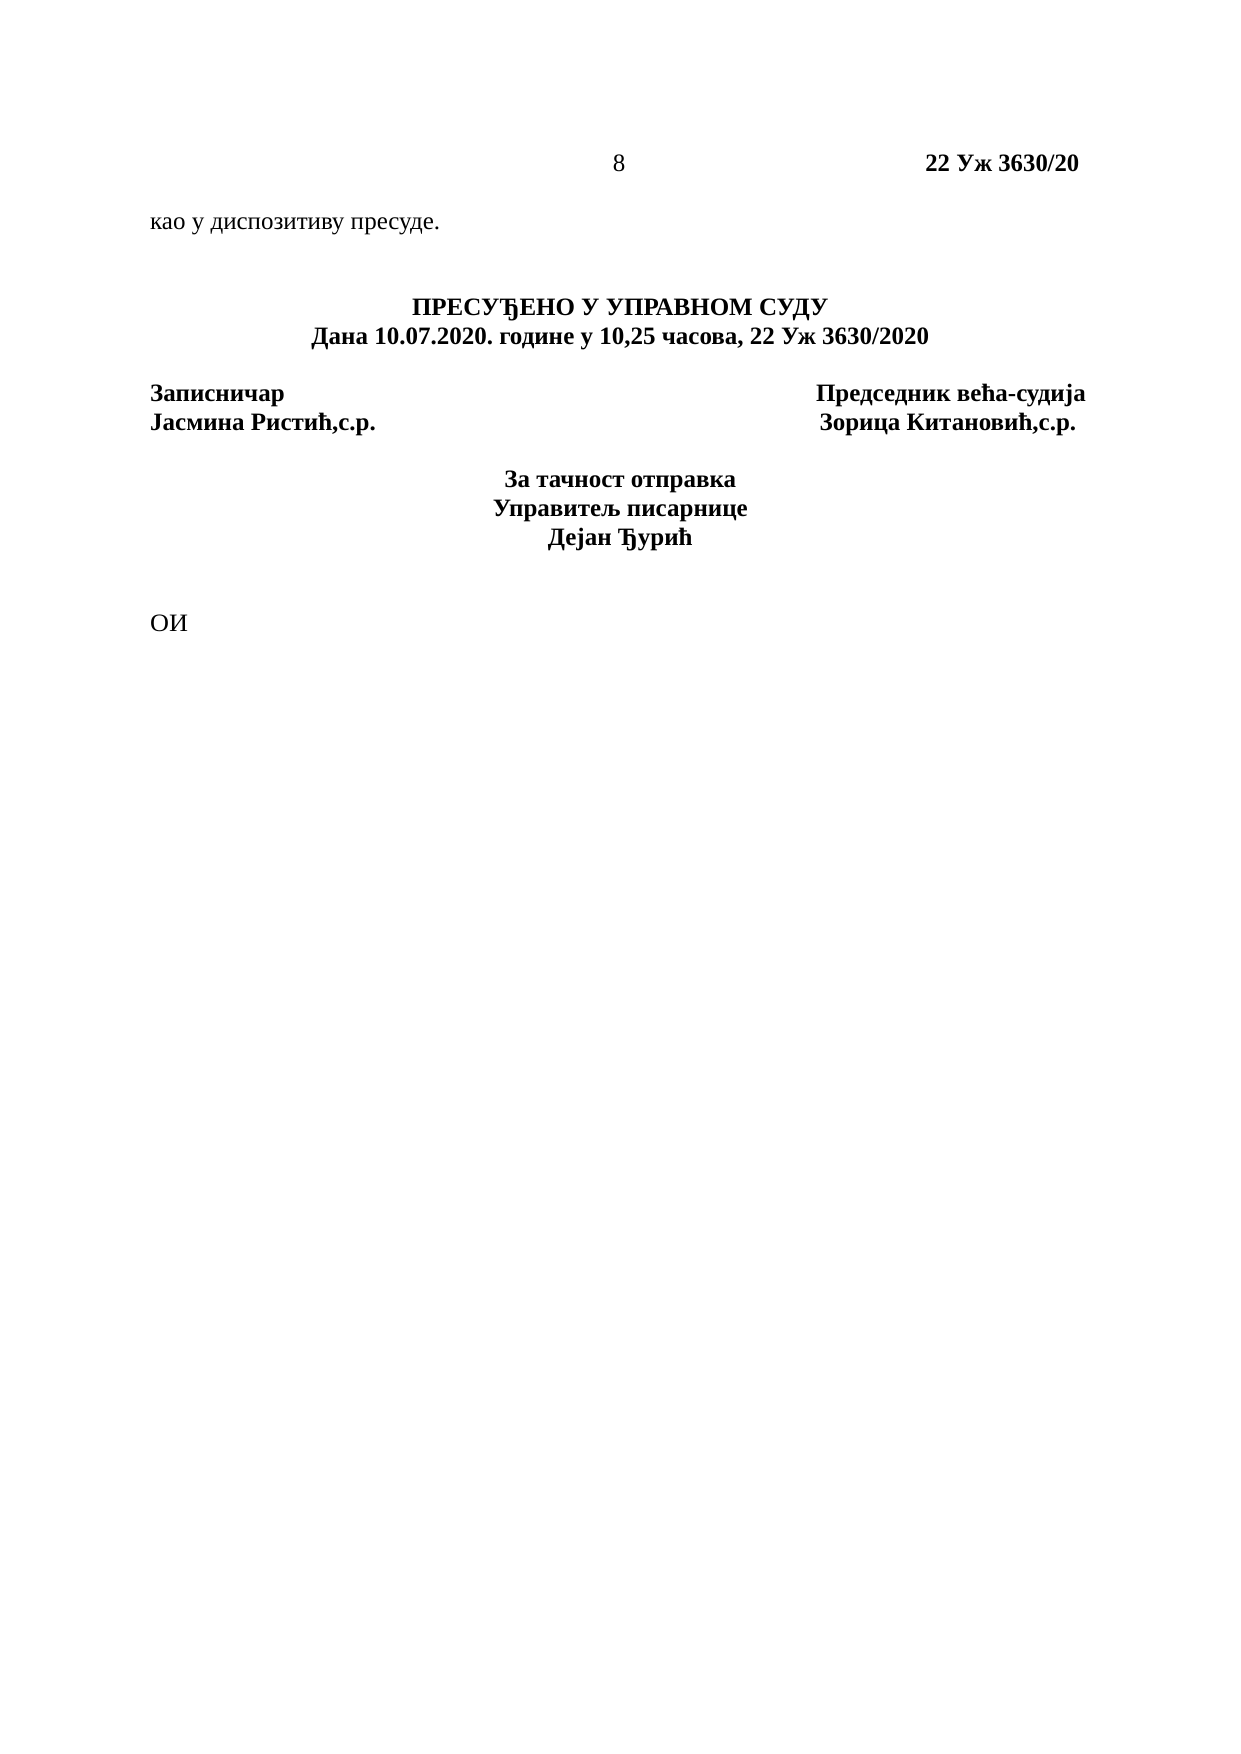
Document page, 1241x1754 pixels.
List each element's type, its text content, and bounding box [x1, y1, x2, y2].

text Управитељ писарнице [150, 493, 1090, 522]
text Јасмина Ристић,с.р. Зорица Китановић,с.р. [150, 407, 1090, 436]
text Дејан Ђурић [150, 522, 1090, 551]
text ОИ [150, 608, 1090, 637]
text Записничар Председник већа-судија [150, 378, 1090, 407]
text За тачност отправка [150, 464, 1090, 493]
text као у диспозитиву пресуде. [150, 206, 1090, 234]
text Дана 10.07.2020. године у 10,25 часова, 22 Уж 3630/2020 [150, 321, 1090, 349]
text ПРЕСУЂЕНО У УПРАВНОМ СУДУ [150, 292, 1090, 321]
